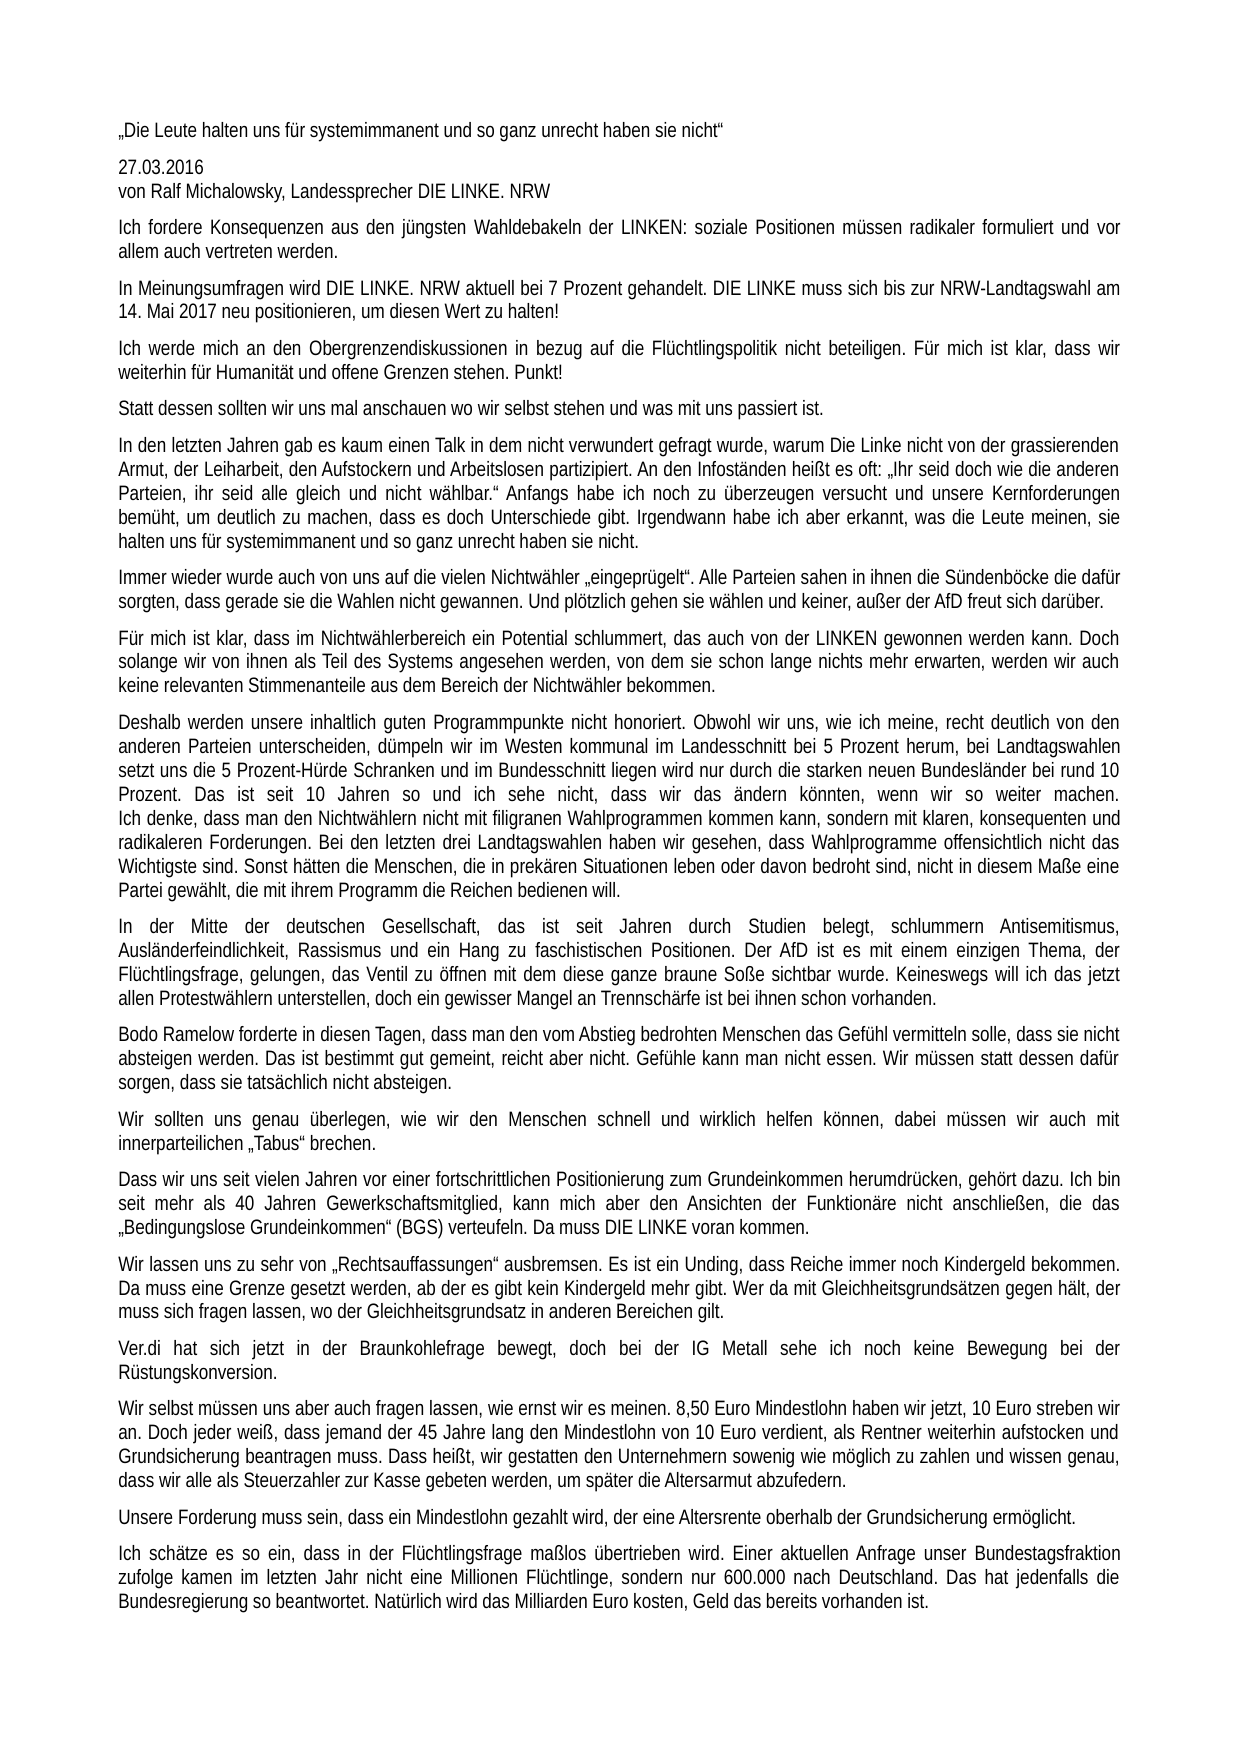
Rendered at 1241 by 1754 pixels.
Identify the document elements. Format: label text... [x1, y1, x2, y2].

text Deshalb werden unsere inhaltlich guten Programmpunkte nicht honoriert. Obwohl wir uns, wie ich meine, recht deutlich von den anderen Parteien unterscheiden, dümpeln wir im Westen kommunal im Landesschnitt bei 5 Prozent herum, bei Landtagswahlen setzt uns die 5 Prozent-Hürde Schranken und im Bundesschnitt liegen wird nur durch die starken neuen Bundesländer bei rund 10 Prozent. Das ist seit 10 Jahren so und ich sehe nicht, dass wir das ändern könnten, wenn wir so weiter machen. Ich denke, dass man den Nichtwählern nicht mit filigranen Wahlprogrammen kommen kann, sondern mit klaren, konsequenten und radikaleren Forderungen. Bei den letzten drei Landtagswahlen haben wir gesehen, dass Wahlprogramme offensichtlich nicht das Wichtigste sind. Sonst hätten die Menschen, die in prekären Situationen leben oder davon bedroht sind, nicht in diesem Maße eine Partei gewählt, die mit ihrem Programm die Reichen bedienen will. [118, 710, 1122, 901]
text Immer wieder wurde auch von uns auf die vielen Nichtwähler „eingeprügelt“. Alle Parteien sahen in ihnen die Sündenböcke die dafür sorgten, dass gerade sie die Wahlen nicht gewannen. Und plötzlich gehen sie wählen und keiner, außer der AfD freut sich darüber. [118, 565, 1122, 613]
text Ich fordere Konsequenzen aus den jüngsten Wahldebakeln der LINKEN: soziale Positionen müssen radikaler formuliert und vor allem auch vertreten werden. [118, 215, 1122, 263]
text In der Mitte der deutschen Gesellschaft, das ist seit Jahren durch Studien belegt, schlummern Antisemitismus, Ausländerfeindlichkeit, Rassismus und ein Hang zu faschistischen Positionen. Der AfD ist es mit einem einzigen Thema, der Flüchtlingsfrage, gelungen, das Ventil zu öffnen mit dem diese ganze braune Soße sichtbar wurde. Keineswegs will ich das jetzt allen Protestwählern unterstellen, doch ein gewisser Mangel an Trennschärfe ist bei ihnen schon vorhanden. [118, 914, 1122, 1010]
text In Meinungsumfragen wird DIE LINKE. NRW aktuell bei 7 Prozent gehandelt. DIE LINKE muss sich bis zur NRW-Landtagswahl am 14. Mai 2017 neu positionieren, um diesen Wert zu halten! [118, 275, 1122, 323]
text Ver.di hat sich jetzt in der Braunkohlefrage bewegt, doch bei der IG Metall sehe ich noch keine Bewegung bei der Rüstungskonversion. [118, 1336, 1122, 1384]
text „Die Leute halten uns für systemimmanent und so ganz unrecht haben sie nicht“ [118, 118, 1122, 142]
text Wir sollten uns genau überlegen, wie wir den Menschen schnell und wirklich helfen können, dabei müssen wir auch mit innerparteilichen „Tabus“ brechen. [118, 1107, 1122, 1154]
text Bodo Ramelow forderte in diesen Tagen, dass man den vom Abstieg bedrohten Menschen das Gefühl vermitteln solle, dass sie nicht absteigen werden. Das ist bestimmt gut gemeint, reicht aber nicht. Gefühle kann man nicht essen. Wir müssen statt dessen dafür sorgen, dass sie tatsächlich nicht absteigen. [118, 1022, 1122, 1094]
text Dass wir uns seit vielen Jahren vor einer fortschrittlichen Positionierung zum Grundeinkommen herumdrücken, gehört dazu. Ich bin seit mehr als 40 Jahren Gewerkschaftsmitglied, kann mich aber den Ansichten der Funktionäre nicht anschließen, die das „Bedingungslose Grundeinkommen“ (BGS) verteufeln. Da muss DIE LINKE voran kommen. [118, 1167, 1122, 1239]
text Unsere Forderung muss sein, dass ein Mindestlohn gezahlt wird, der eine Altersrente oberhalb der Grundsicherung ermöglicht. [118, 1504, 1122, 1528]
text Statt dessen sollten wir uns mal anschauen wo wir selbst stehen und was mit uns passiert ist. [118, 396, 1122, 420]
text Für mich ist klar, dass im Nichtwählerbereich ein Potential schlummert, das auch von der LINKEN gewonnen werden kann. Doch solange wir von ihnen als Teil des Systems angesehen werden, von dem sie schon lange nichts mehr erwarten, werden wir auch keine relevanten Stimmenanteile aus dem Bereich der Nichtwähler bekommen. [118, 625, 1122, 697]
text Ich schätze es so ein, dass in der Flüchtlingsfrage maßlos übertrieben wird. Einer aktuellen Anfrage unser Bundestagsfraktion zufolge kamen im letzten Jahr nicht eine Millionen Flüchtlinge, sondern nur 600.000 nach Deutschland. Das hat jedenfalls die Bundesregierung so beantwortet. Natürlich wird das Milliarden Euro kosten, Geld das bereits vorhanden ist. [118, 1541, 1122, 1613]
text 27.03.2016 von Ralf Michalowsky, Landessprecher DIE LINKE. NRW [118, 154, 1122, 202]
text In den letzten Jahren gab es kaum einen Talk in dem nicht verwundert gefragt wurde, warum Die Linke nicht von der grassierenden Armut, der Leiharbeit, den Aufstockern und Arbeitslosen partizipiert. An den Infoständen heißt es oft: „Ihr seid doch wie die anderen Parteien, ihr seid alle gleich und nicht wählbar.“ Anfangs habe ich noch zu überzeugen versucht und unsere Kernforderungen bemüht, um deutlich zu machen, dass es doch Unterschiede gibt. Irgendwann habe ich aber erkannt, was die Leute meinen, sie halten uns für systemimmanent und so ganz unrecht haben sie nicht. [118, 433, 1122, 552]
text Wir lassen uns zu sehr von „Rechtsauffassungen“ ausbremsen. Es ist ein Unding, dass Reiche immer noch Kindergeld bekommen. Da muss eine Grenze gesetzt werden, ab der es gibt kein Kindergeld mehr gibt. Wer da mit Gleichheitsgrundsätzen gegen hält, der muss sich fragen lassen, wo der Gleichheitsgrundsatz in anderen Bereichen gilt. [118, 1251, 1122, 1323]
text Wir selbst müssen uns aber auch fragen lassen, wie ernst wir es meinen. 8,50 Euro Mindestlohn haben wir jetzt, 10 Euro streben wir an. Doch jeder weiß, dass jemand der 45 Jahre lang den Mindestlohn von 10 Euro verdient, als Rentner weiterhin aufstocken und Grundsicherung beantragen muss. Dass heißt, wir gestatten den Unternehmern sowenig wie möglich zu zahlen und wissen genau, dass wir alle als Steuerzahler zur Kasse gebeten werden, um später die Altersarmut abzufedern. [118, 1396, 1122, 1492]
text Ich werde mich an den Obergrenzendiskussionen in bezug auf die Flüchtlingspolitik nicht beteiligen. Für mich ist klar, dass wir weiterhin für Humanität und offene Grenzen stehen. Punkt! [118, 336, 1122, 384]
